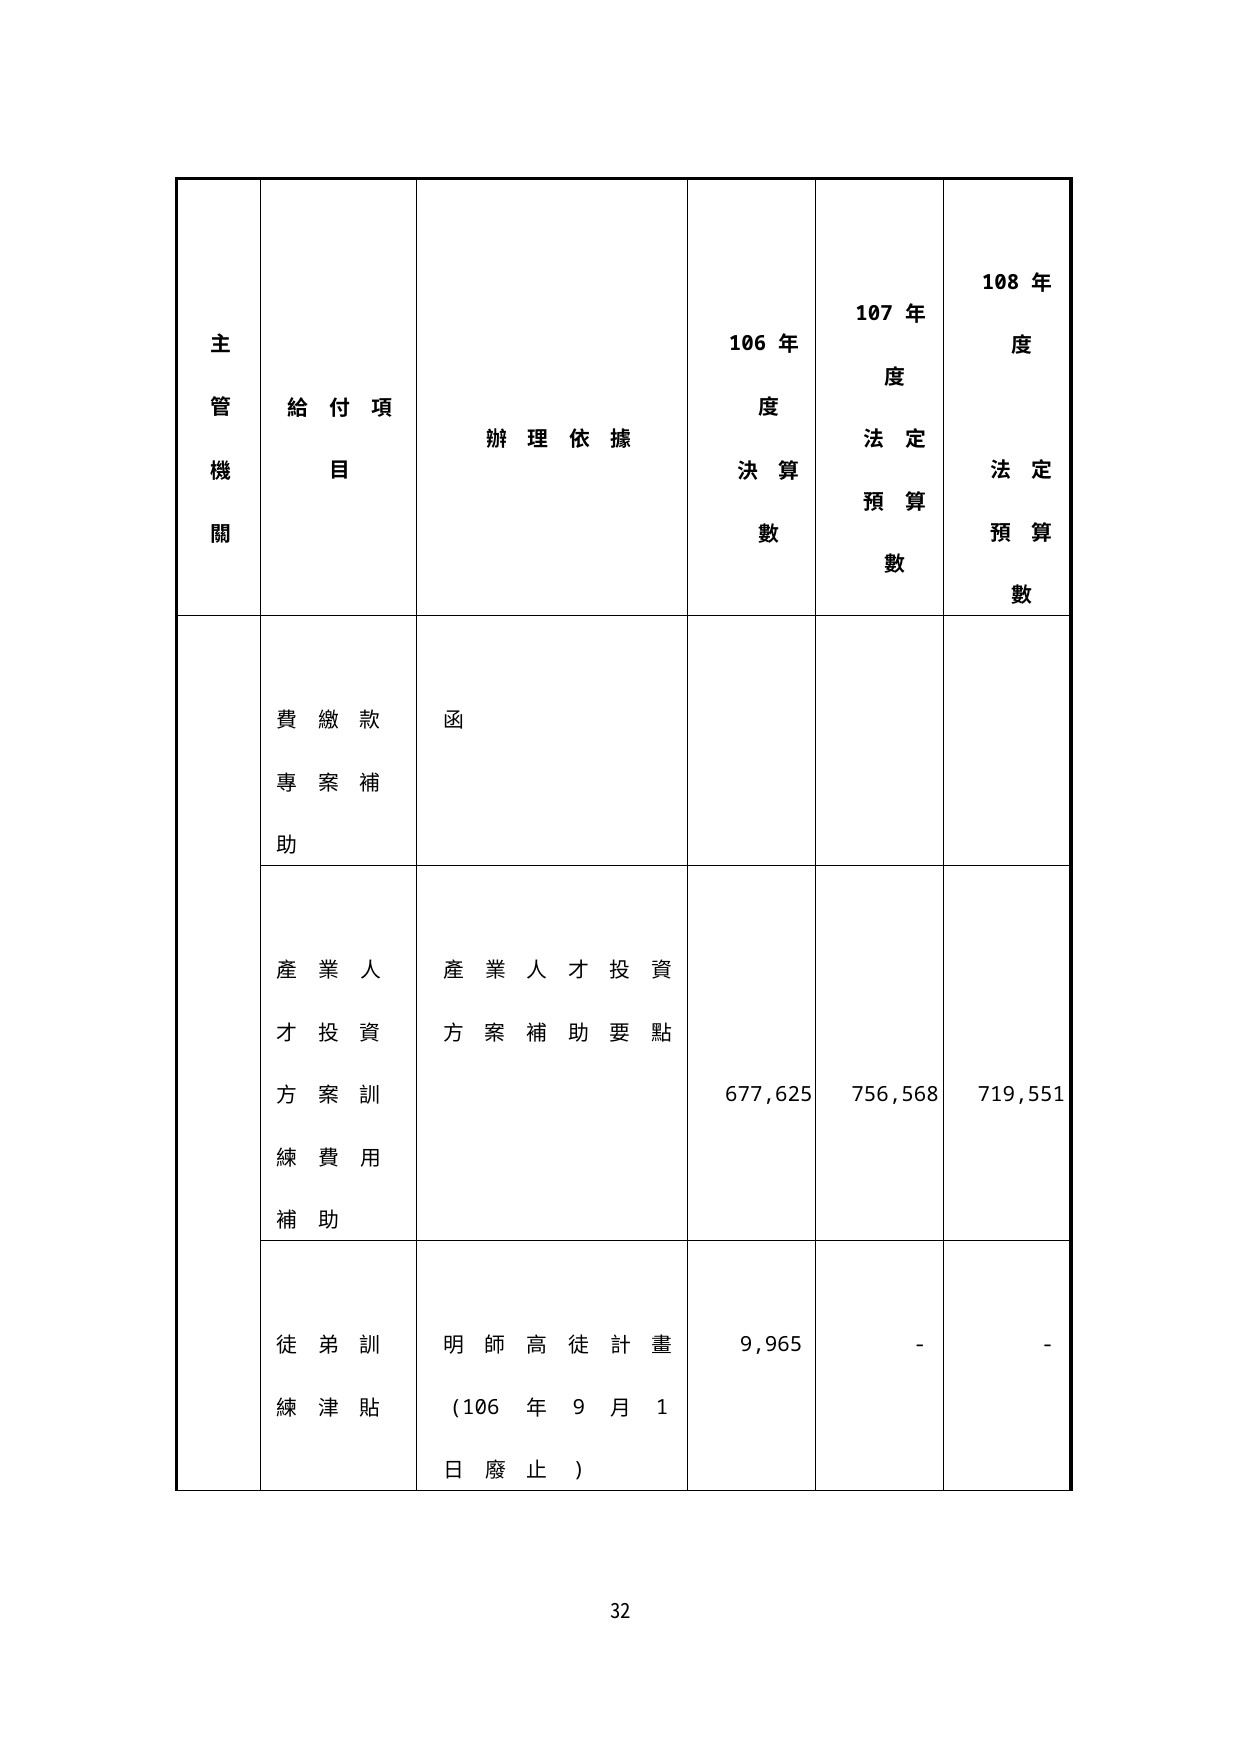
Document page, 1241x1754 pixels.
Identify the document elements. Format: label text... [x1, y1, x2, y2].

table_cell [944, 616, 1069, 865]
table_cell 產業人才投資方案訓練費用補助 [261, 866, 416, 1240]
table_header 給付項目 [261, 180, 416, 614]
table_header 108年度 法定預算數 [944, 180, 1069, 614]
table_header 106年度 決算數 [688, 180, 815, 614]
table_cell 756,568 [816, 866, 943, 1240]
table_cell 費繳款專案補助 [261, 616, 416, 865]
table_cell 明師高徒計畫(106年9月1日廢止) [417, 1241, 687, 1490]
table_cell 677,625 [688, 866, 815, 1240]
table_cell - [944, 1241, 1069, 1490]
table_cell 徒弟訓練津貼 [261, 1241, 416, 1490]
table_header 辦理依據 [417, 180, 687, 614]
table_cell 719,551 [944, 866, 1069, 1240]
table_cell [688, 616, 815, 865]
table_cell 產業人才投資方案補助要點 [417, 866, 687, 1240]
table_cell 9,965 [688, 1241, 815, 1490]
table_cell - [816, 1241, 943, 1490]
table_cell [816, 616, 943, 865]
table_header 107年度 法定預算數 [816, 180, 943, 614]
table_header 主管 機關 [178, 180, 260, 614]
table_cell 函 [417, 616, 687, 865]
table_cell [178, 616, 260, 1490]
